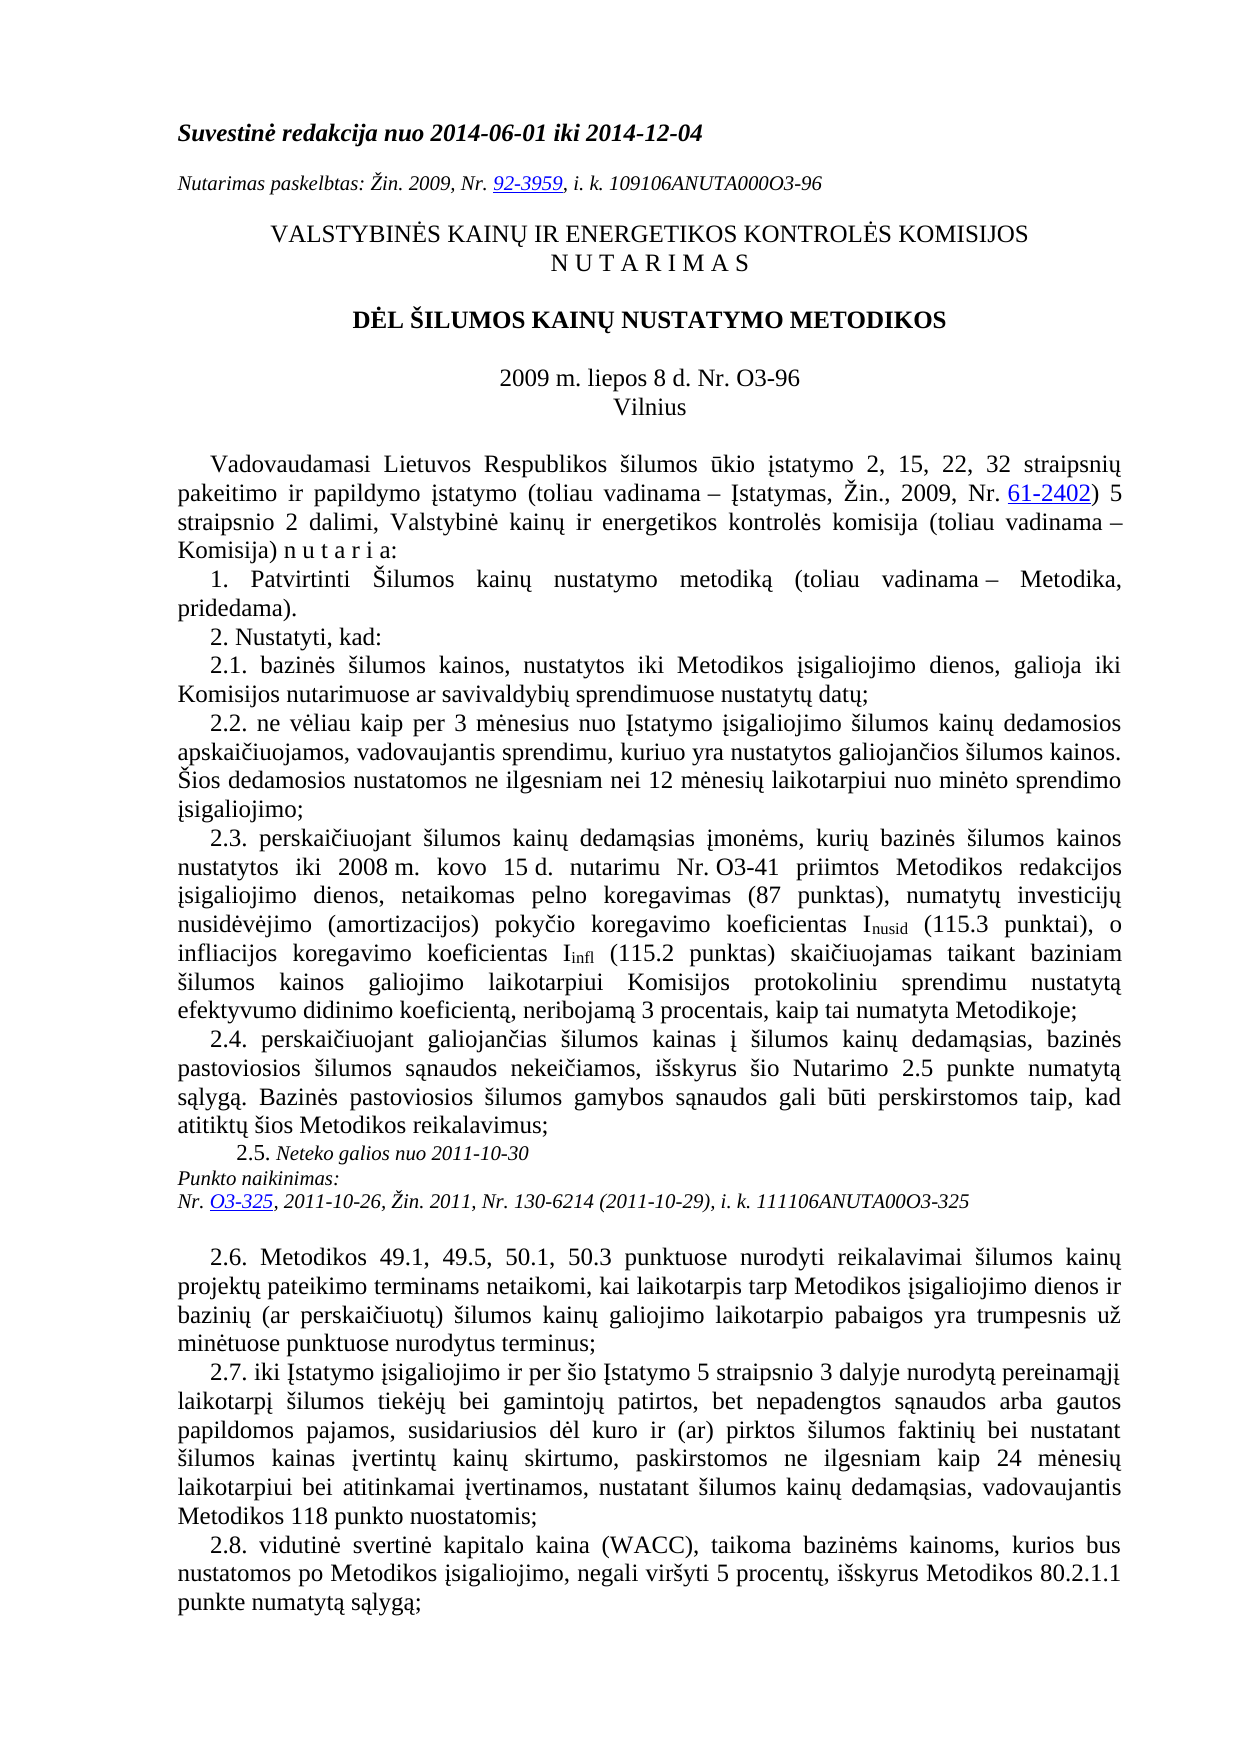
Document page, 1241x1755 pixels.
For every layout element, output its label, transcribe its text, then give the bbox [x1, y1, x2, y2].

text 2.4. perskaičiuojant galiojančias šilumos kainas į šilumos kainų dedamąsias, bazinės pastoviosios šilumos sąnaudos nekeičiamos, išskyrus šio Nutarimo 2.5 punkte numatytą sąlygą. Bazinės pastoviosios šilumos gamybos sąnaudos gali būti perskirstomos taip, kad atitiktų šios Metodikos reikalavimus; [177, 1024, 1122, 1139]
text 2.5. Neteko galios nuo 2011-10-30 [177, 1139, 1122, 1165]
text 2.1. bazinės šilumos kainos, nustatytos iki Metodikos įsigaliojimo dienos, galioja iki Komisijos nutarimuose ar savivaldybių sprendimuose nustatytų datų; [177, 650, 1122, 708]
text 1. Patvirtinti Šilumos kainų nustatymo metodiką (toliau vadinama – Metodika, pridedama). [177, 564, 1122, 622]
text 2.2. ne vėliau kaip per 3 mėnesius nuo Įstatymo įsigaliojimo šilumos kainų dedamosios apskaičiuojamos, vadovaujantis sprendimu, kuriuo yra nustatytos galiojančios šilumos kainos. Šios dedamosios nustatomos ne ilgesniam nei 12 mėnesių laikotarpiui nuo minėto sprendimo įsigaliojimo; [177, 708, 1122, 823]
text NUTARIMAS [177, 248, 1122, 277]
text Nutarimas paskelbtas: Žin. 2009, Nr. 92-3959, i. k. 109106ANUTA000O3-96 [177, 171, 1122, 195]
text 2.3. perskaičiuojant šilumos kainų dedamąsias įmonėms, kurių bazinės šilumos kainos nustatytos iki 2008 m. kovo 15 d. nutarimu Nr. O3-41 priimtos Metodikos redakcijos įsigaliojimo dienos, netaikomas pelno koregavimas (87 punktas), numatytų investicijų nusidėvėjimo (amortizacijos) pokyčio koregavimo koeficientas Inusid (115.3 punktai), o infliacijos koregavimo koeficientas Iinfl (115.2 punktas) skaičiuojamas taikant baziniam šilumos kainos galiojimo laikotarpiui Komisijos protokoliniu sprendimu nustatytą efektyvumo didinimo koeficientą, neribojamą 3 procentais, kaip tai numatyta Metodikoje; [177, 823, 1122, 1024]
text 2.7. iki Įstatymo įsigaliojimo ir per šio Įstatymo 5 straipsnio 3 dalyje nurodytą pereinamąjį laikotarpį šilumos tiekėjų bei gamintojų patirtos, bet nepadengtos sąnaudos arba gautos papildomos pajamos, susidariusios dėl kuro ir (ar) pirktos šilumos faktinių bei nustatant šilumos kainas įvertintų kainų skirtumo, paskirstomos ne ilgesniam kaip 24 mėnesių laikotarpiui bei atitinkamai įvertinamos, nustatant šilumos kainų dedamąsias, vadovaujantis Metodikos 118 punkto nuostatomis; [177, 1357, 1122, 1530]
text 2.8. vidutinė svertinė kapitalo kaina (WACC), taikoma bazinėms kainoms, kurios bus nustatomos po Metodikos įsigaliojimo, negali viršyti 5 procentų, išskyrus Metodikos 80.2.1.1 punkte numatytą sąlygą; [177, 1530, 1122, 1616]
text 2. Nustatyti, kad: [177, 622, 1122, 650]
text Suvestinė redakcija nuo 2014-06-01 iki 2014-12-04 [177, 118, 1122, 147]
text 2.6. Metodikos 49.1, 49.5, 50.1, 50.3 punktuose nurodyti reikalavimai šilumos kainų projektų pateikimo terminams netaikomi, kai laikotarpis tarp Metodikos įsigaliojimo dienos ir bazinių (ar perskaičiuotų) šilumos kainų galiojimo laikotarpio pabaigos yra trumpesnis už minėtuose punktuose nurodytus terminus; [177, 1242, 1122, 1357]
text Punkto naikinimas: [177, 1165, 1122, 1189]
text Vilnius [177, 392, 1122, 420]
text 2009 m. liepos 8 d. Nr. O3-96 [177, 363, 1122, 392]
text Vadovaudamasi Lietuvos Respublikos šilumos ūkio įstatymo 2, 15, 22, 32 straipsnių pakeitimo ir papildymo įstatymo (toliau vadinama – Įstatymas, Žin., 2009, Nr. 61-2402) 5 straipsnio 2 dalimi, Valstybinė kainų ir energetikos kontrolės komisija (toliau vadinama – Komisija) nutaria: [177, 449, 1122, 564]
text DĖL ŠILUMOS KAINŲ NUSTATYMO METODIKOS [177, 305, 1122, 334]
text Nr. O3-325, 2011-10-26, Žin. 2011, Nr. 130-6214 (2011-10-29), i. k. 111106ANUTA00O3-325 [177, 1189, 1122, 1213]
text VALSTYBINĖS KAINŲ IR ENERGETIKOS KONTROLĖS KOMISIJOS [177, 219, 1122, 248]
